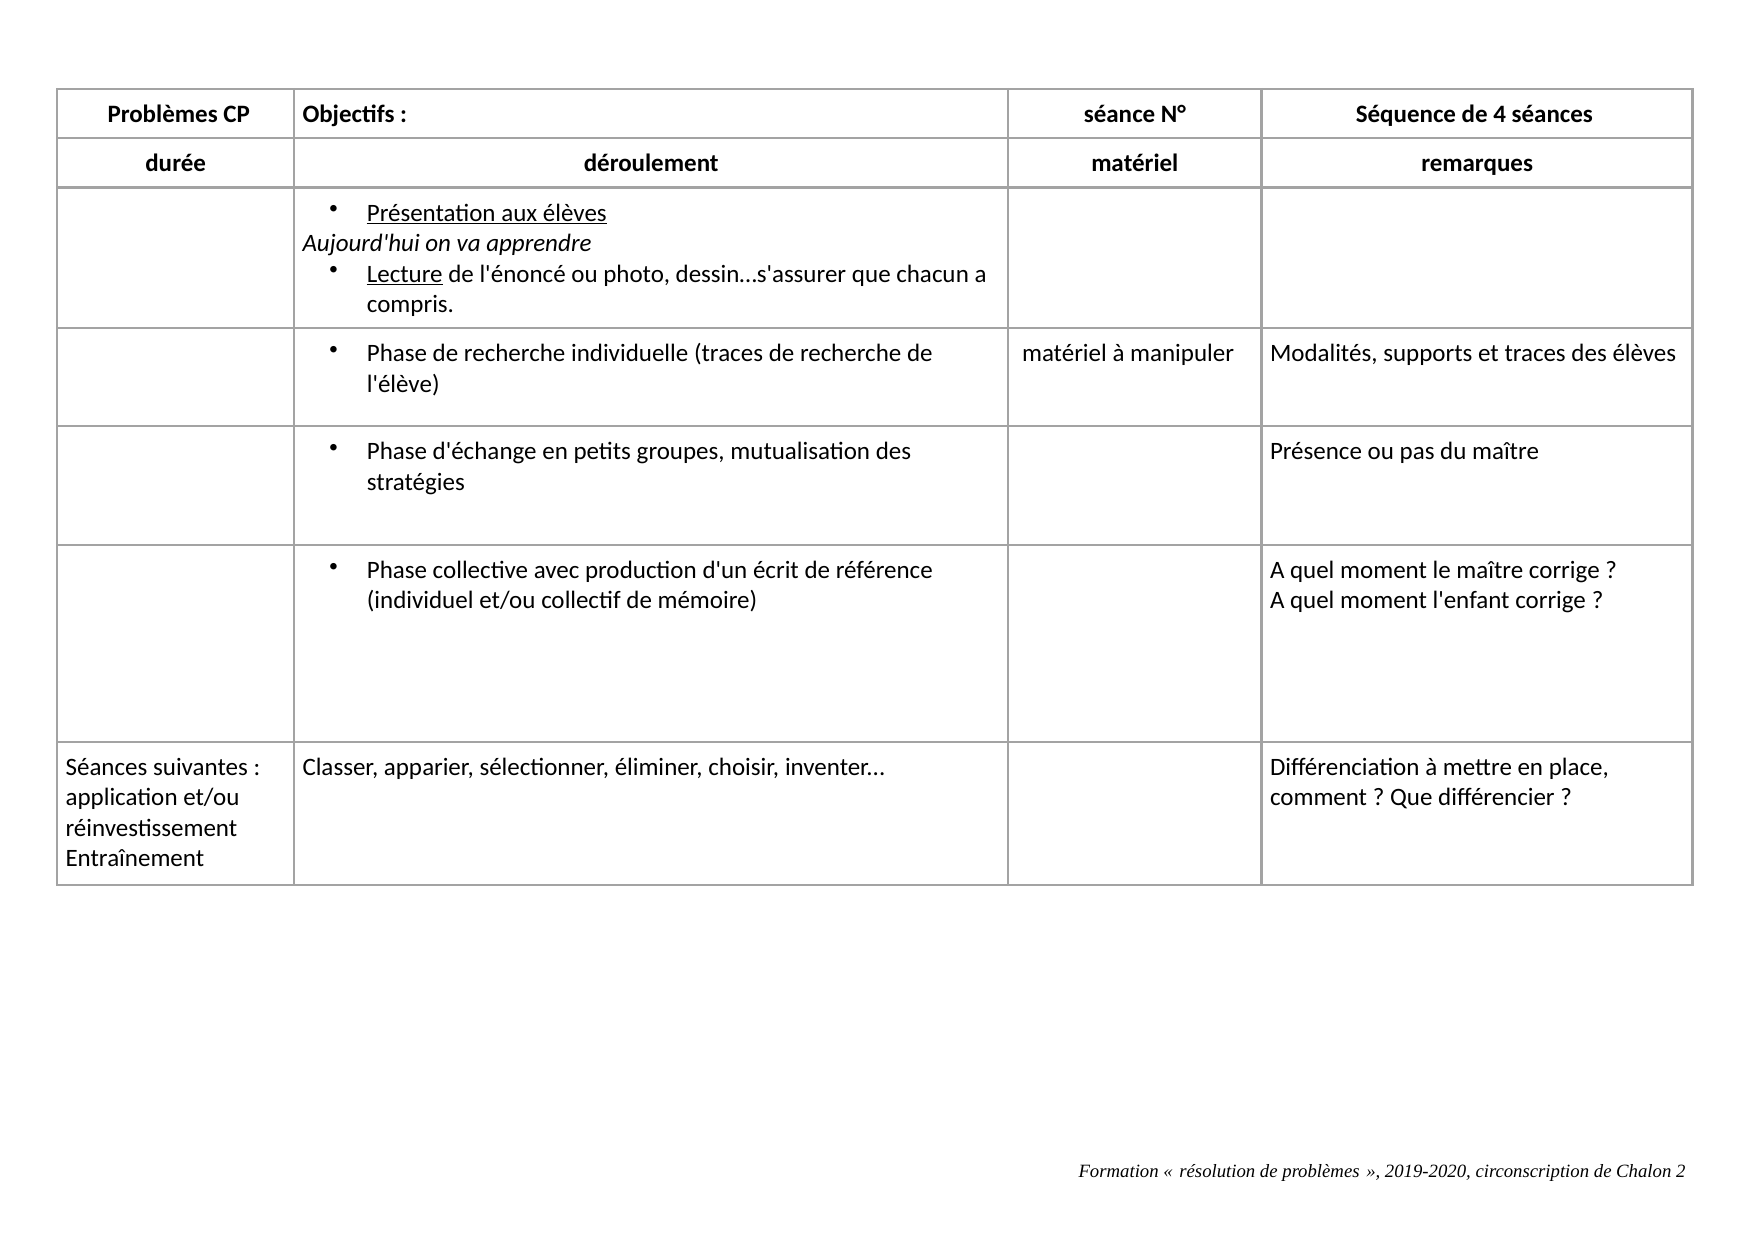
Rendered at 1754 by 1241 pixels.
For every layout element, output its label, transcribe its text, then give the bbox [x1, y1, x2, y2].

table_cell Séances suivantes : application et/ou réinvestissement Entraînement [58, 743, 293, 884]
table_cell [1263, 189, 1691, 327]
table_cell [1009, 427, 1260, 544]
table_cell [1009, 189, 1260, 327]
table_cell remarques [1263, 139, 1691, 186]
table_header Séquence de 4 séances [1263, 90, 1691, 137]
table_cell Phase de recherche individuelle (traces de recherche de l'élève) [295, 329, 1007, 425]
table_cell déroulement [295, 139, 1007, 186]
table_header séance N° [1009, 90, 1260, 137]
table_cell [1009, 743, 1260, 884]
table_cell [58, 427, 293, 544]
table_cell Différenciation à mettre en place, comment ? Que différencier ? [1263, 743, 1691, 884]
table_cell Phase collective avec production d'un écrit de référence (individuel et/ou collectif de mémoire) [295, 546, 1007, 741]
table_cell [58, 329, 293, 425]
table_cell matériel [1009, 139, 1260, 186]
table_cell [58, 189, 293, 327]
table_cell [1009, 546, 1260, 741]
table_cell Classer, apparier, sélectionner, éliminer, choisir, inventer... [295, 743, 1007, 884]
table_cell matériel à manipuler [1009, 329, 1260, 425]
table_header Problèmes CP [58, 90, 293, 137]
table_cell A quel moment le maître corrige ? A quel moment l'enfant corrige ? [1263, 546, 1691, 741]
table_cell durée [58, 139, 293, 186]
table_cell Présence ou pas du maître [1263, 427, 1691, 544]
table_header Objectifs : [295, 90, 1007, 137]
table_cell [58, 546, 293, 741]
table_cell Présentation aux élèves Aujourd'hui on va apprendre Lecture de l'énoncé ou photo, dessin…s'assurer que chacun a compris. [295, 189, 1007, 327]
table_cell Modalités, supports et traces des élèves [1263, 329, 1691, 425]
table_cell Phase d'échange en petits groupes, mutualisation des stratégies [295, 427, 1007, 544]
